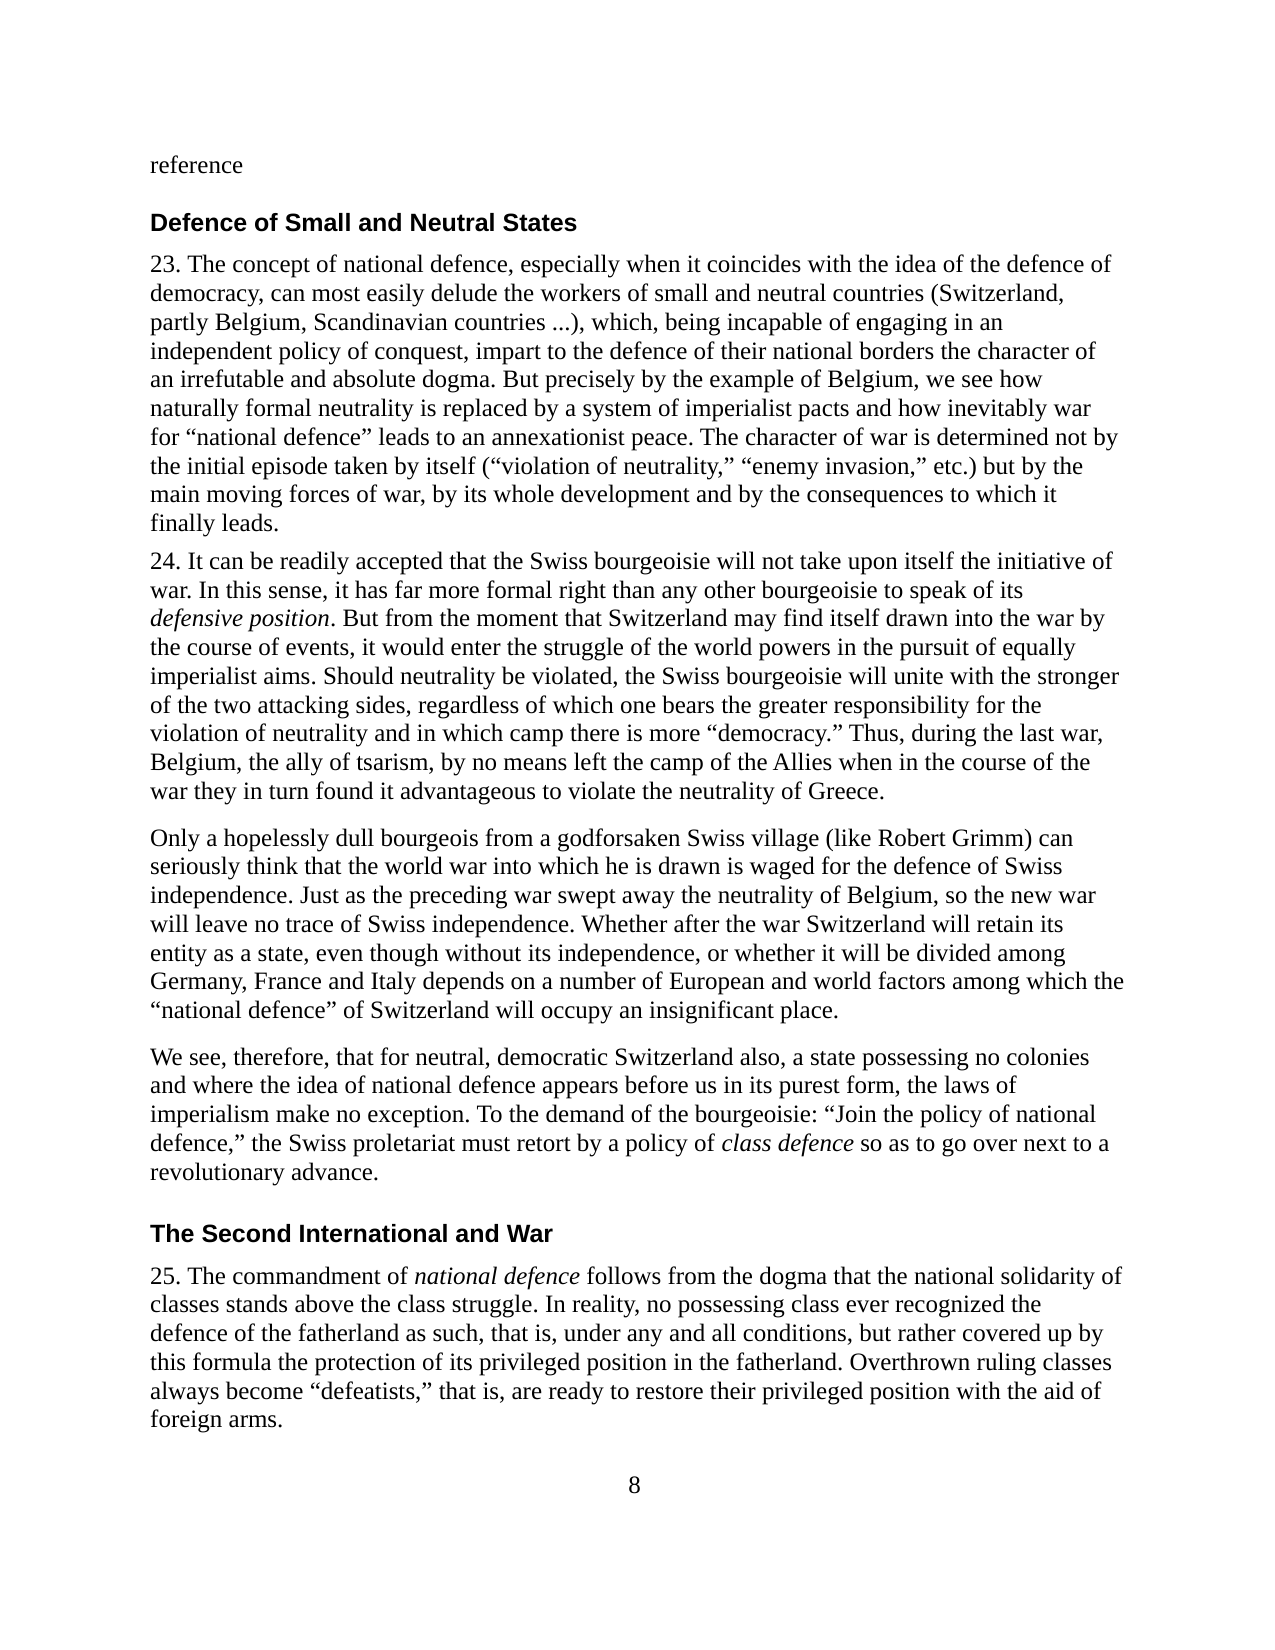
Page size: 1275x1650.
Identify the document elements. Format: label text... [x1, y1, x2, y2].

text 24. It can be readily accepted that the Swiss bourgeoisie will not take upon itself the initiative of war. In this sense, it has far more formal right than any other bourgeoisie to speak of its defensive position. But from the moment that Switzerland may find itself drawn into the war by the course of events, it would enter the struggle of the world powers in the pursuit of equally imperialist aims. Should neutrality be violated, the Swiss bourgeoisie will unite with the stronger of the two attacking sides, regardless of which one bears the greater responsibility for the violation of neutrality and in which camp there is more “democracy.” Thus, during the last war, Belgium, the ally of tsarism, by no means left the camp of the Allies when in the course of the war they in turn found it advantageous to violate the neutrality of Greece. [150, 546, 1125, 805]
subtitle Defence of Small and Neutral States [150, 208, 1125, 237]
text 23. The concept of national defence, especially when it coincides with the idea of the defence of democracy, can most easily delude the workers of small and neutral countries (Switzerland, partly Belgium, Scandinavian countries ...), which, being incapable of engaging in an independent policy of conquest, impart to the defence of their national borders the character of an irrefutable and absolute dogma. But precisely by the example of Belgium, we see how naturally formal neutrality is replaced by a system of imperialist pacts and how inevitably war for “national defence” leads to an annexationist peace. The character of war is determined not by the initial episode taken by itself (“violation of neutrality,” “enemy invasion,” etc.) but by the main moving forces of war, by its whole development and by the consequences to which it finally leads. [150, 249, 1125, 537]
text Only a hopelessly dull bourgeois from a godforsaken Swiss village (like Robert Grimm) can seriously think that the world war into which he is drawn is waged for the defence of Swiss independence. Just as the preceding war swept away the neutrality of Belgium, so the new war will leave no trace of Swiss independence. Whether after the war Switzerland will retain its entity as a state, even though without its independence, or whether it will be divided among Germany, France and Italy depends on a number of European and world factors among which the “national defence” of Switzerland will occupy an insignificant place. [150, 823, 1125, 1024]
text 25. The commandment of national defence follows from the dogma that the national solidarity of classes stands above the class struggle. In reality, no possessing class ever recognized the defence of the fatherland as such, that is, under any and all conditions, but rather covered up by this formula the protection of its privileged position in the fatherland. Overthrown ruling classes always become “defeatists,” that is, are ready to restore their privileged position with the aid of foreign arms. [150, 1261, 1125, 1433]
subtitle The Second International and War [150, 1219, 1125, 1248]
text We see, therefore, that for neutral, democratic Switzerland also, a state possessing no colonies and where the idea of national defence appears before us in its purest form, the laws of imperialism make no exception. To the demand of the bourgeoisie: “Join the policy of national defence,” the Swiss proletariat must retort by a policy of class defence so as to go over next to a revolutionary advance. [150, 1042, 1125, 1186]
